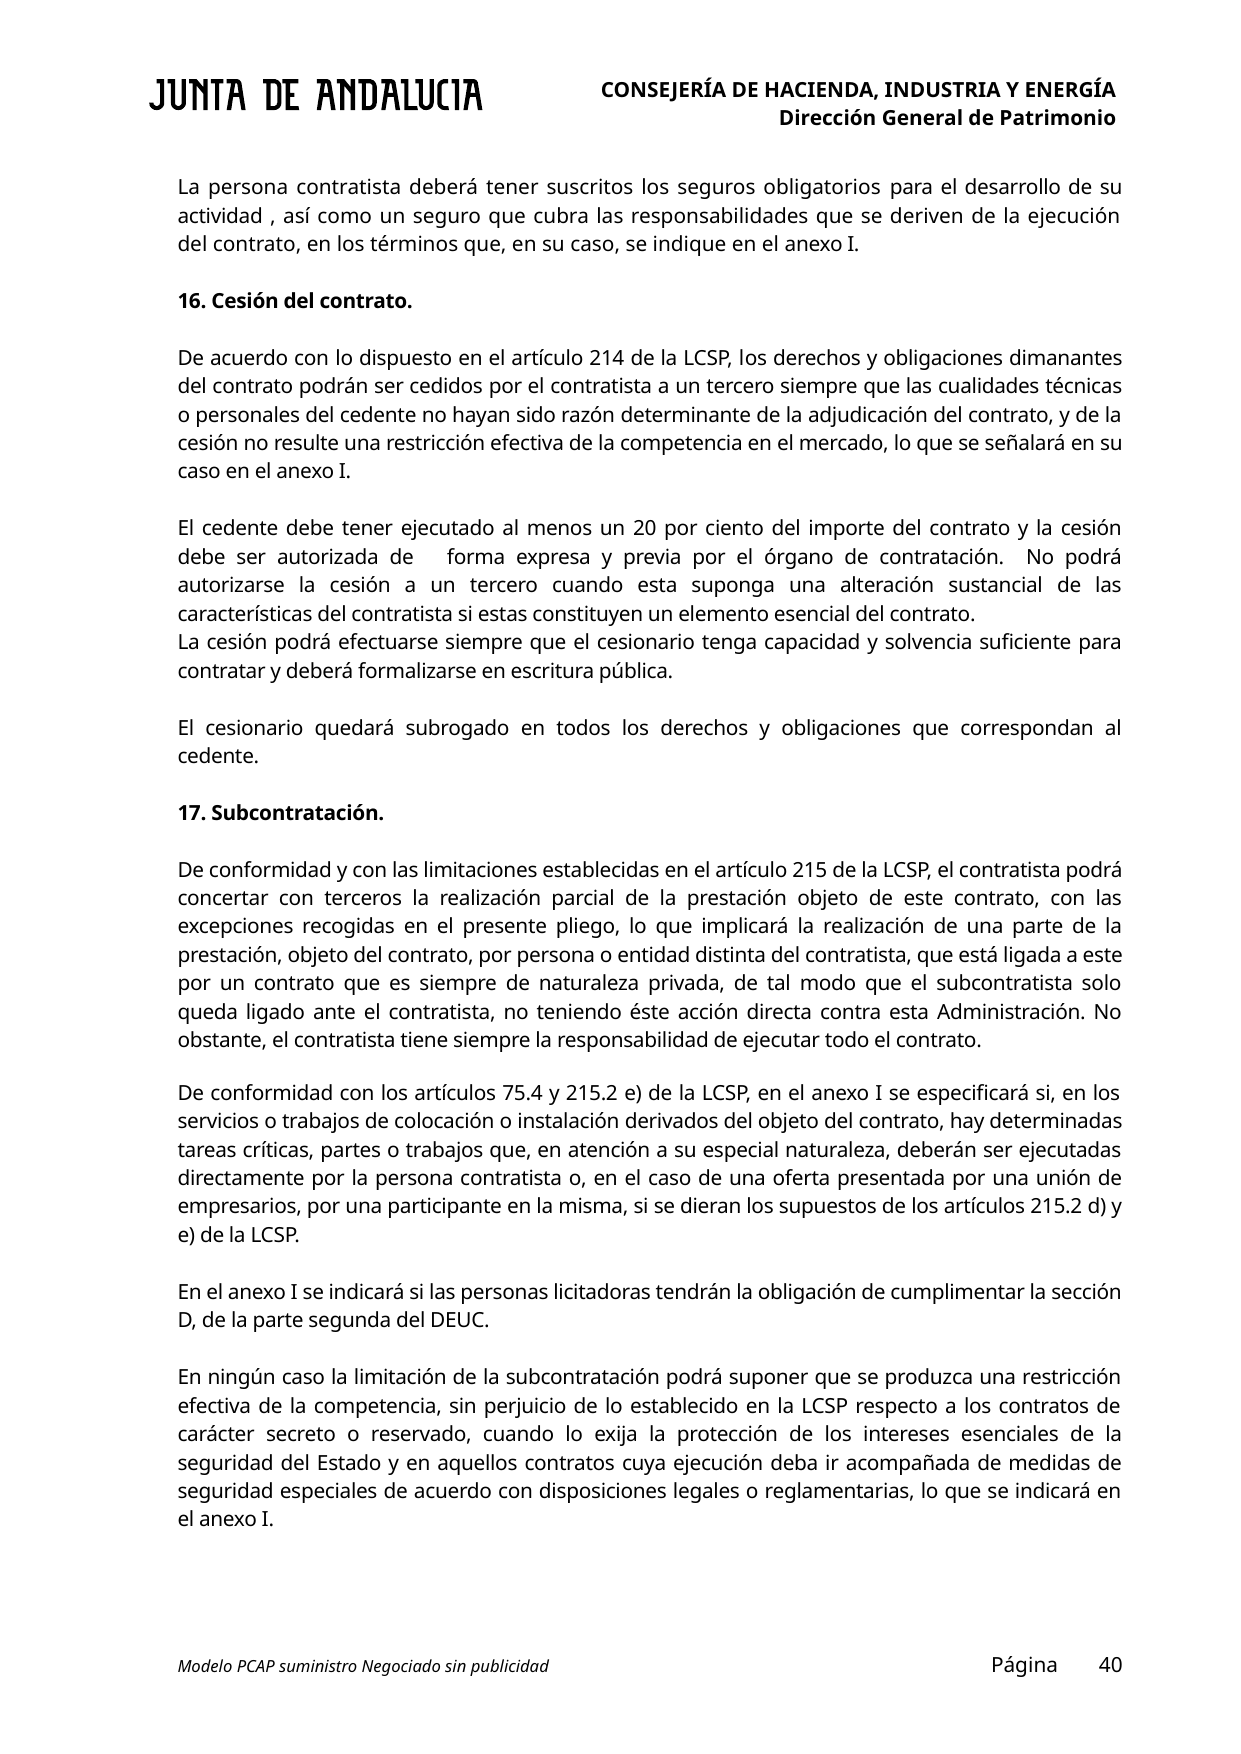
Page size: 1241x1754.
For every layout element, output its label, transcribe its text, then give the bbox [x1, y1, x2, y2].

text La cesión podrá efectuarse siempre que el cesionario tenga capacidad y solvencia suficiente para contratar y deberá formalizarse en escritura pública. [177, 627, 1122, 684]
text En ningún caso la limitación de la subcontratación podrá suponer que se produzca una restricción efectiva de la competencia, sin perjuicio de lo establecido en la LCSP respecto a los contratos de carácter secreto o reservado, cuando lo exija la protección de los intereses esenciales de la seguridad del Estado y en aquellos contratos cuya ejecución deba ir acompañada de medidas de seguridad especiales de acuerdo con disposiciones legales o reglamentarias, lo que se indicará en el anexo I. [177, 1362, 1122, 1533]
text La persona contratista deberá tener suscritos los seguros obligatorios para el desarrollo de su actividad , así como un seguro que cubra las responsabilidades que se deriven de la ejecución del contrato, en los términos que, en su caso, se indique en el anexo I. [177, 172, 1122, 258]
text 17. Subcontratación. [177, 798, 1122, 826]
text De acuerdo con lo dispuesto en el artículo 214 de la LCSP, los derechos y obligaciones dimanantes del contrato podrán ser cedidos por el contratista a un tercero siempre que las cualidades técnicas o personales del cedente no hayan sido razón determinante de la adjudicación del contrato, y de la cesión no resulte una restricción efectiva de la competencia en el mercado, lo que se señalará en su caso en el anexo I. [177, 343, 1122, 485]
text El cedente debe tener ejecutado al menos un 20 por ciento del importe del contrato y la cesión debe ser autorizada de forma expresa y previa por el órgano de contratación. No podrá autorizarse la cesión a un tercero cuando esta suponga una alteración sustancial de las características del contratista si estas constituyen un elemento esencial del contrato. [177, 513, 1122, 627]
text 16. Cesión del contrato. [177, 286, 1122, 314]
text De conformidad y con las limitaciones establecidas en el artículo 215 de la LCSP, el contratista podrá concertar con terceros la realización parcial de la prestación objeto de este contrato, con las excepciones recogidas en el presente pliego, lo que implicará la realización de una parte de la prestación, objeto del contrato, por persona o entidad distinta del contratista, que está ligada a este por un contrato que es siempre de naturaleza privada, de tal modo que el subcontratista solo queda ligado ante el contratista, no teniendo éste acción directa contra esta Administración. No obstante, el contratista tiene siempre la responsabilidad de ejecutar todo el contrato. [177, 855, 1122, 1054]
text El cesionario quedará subrogado en todos los derechos y obligaciones que correspondan al cedente. [177, 713, 1122, 769]
text En el anexo I se indicará si las personas licitadoras tendrán la obligación de cumplimentar la sección D, de la parte segunda del DEUC. [177, 1277, 1122, 1334]
text De conformidad con los artículos 75.4 y 215.2 e) de la LCSP, en el anexo I se especificará si, en los servicios o trabajos de colocación o instalación derivados del objeto del contrato, hay determinadas tareas críticas, partes o trabajos que, en atención a su especial naturaleza, deberán ser ejecutadas directamente por la persona contratista o, en el caso de una oferta presentada por una unión de empresarios, por una participante en la misma, si se dieran los supuestos de los artículos 215.2 d) y e) de la LCSP. [177, 1078, 1122, 1248]
